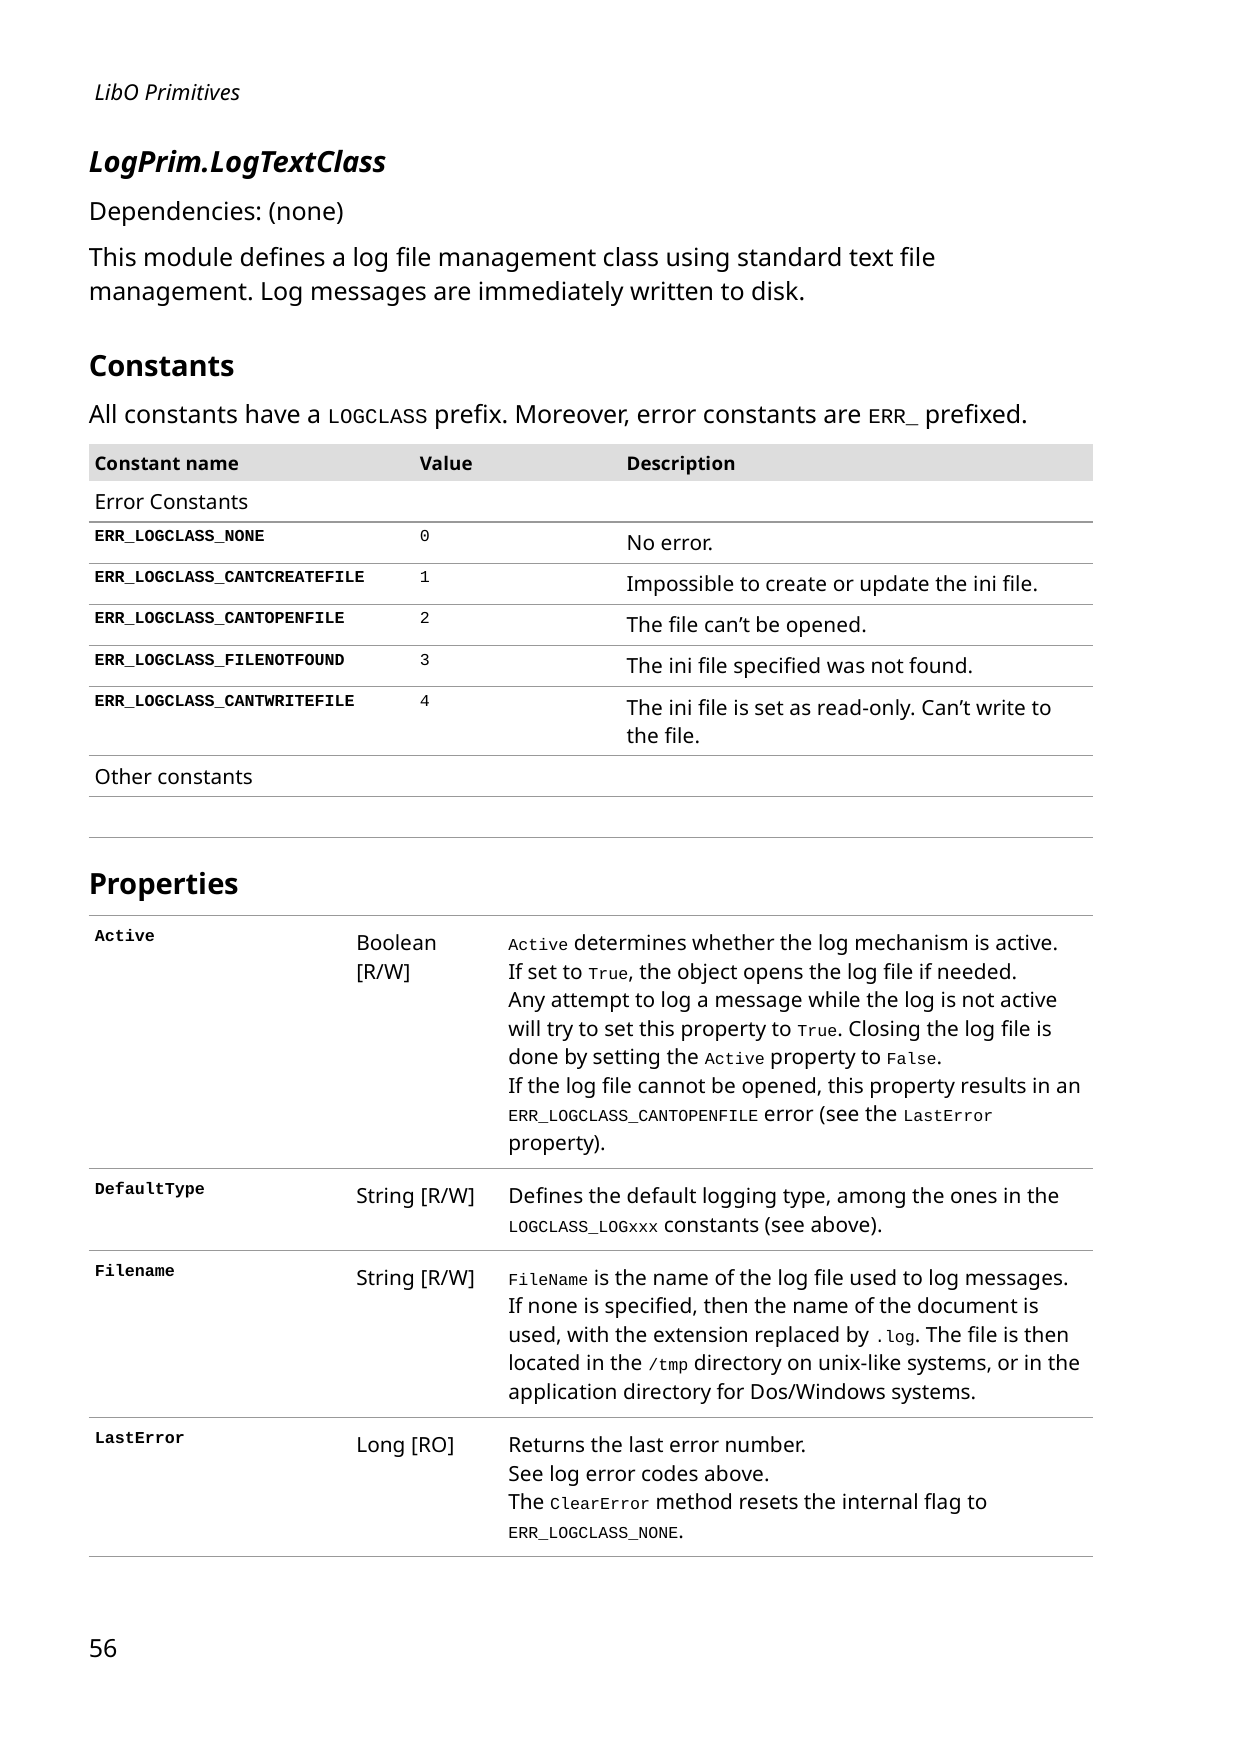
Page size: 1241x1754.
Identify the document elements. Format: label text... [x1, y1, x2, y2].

table_header Boolean [R/W] [350, 916, 502, 1168]
table_cell ERR_LOGCLASS_CANTWRITEFILE [89, 687, 414, 755]
table_cell String [R/W] [350, 1169, 502, 1250]
table_cell The ini file is set as read-only. Can’t write to the file. [621, 687, 1093, 755]
table_cell [414, 797, 621, 837]
subtitle LogPrim.LogTextClass [88, 142, 1093, 181]
text All constants have a LOGCLASS prefix. Moreover, error constants are ERR_ prefixed. [88, 397, 1093, 431]
table_cell Filename [89, 1251, 350, 1417]
table_cell 1 [414, 564, 621, 603]
table_cell Impossible to create or update the ini file. [621, 564, 1093, 603]
table_cell ERR_LOGCLASS_CANTCREATEFILE [89, 564, 414, 603]
table_header Active determines whether the log mechanism is active. If set to True, the object opens the log file if needed. Any attempt to log a message while the log is not active will try to set this property to True. Closing the log file is done by setting the Active property to False. If the log file cannot be opened, this property results in an ERR_LOGCLASS_CANTOPENFILE error (see the LastError property). [502, 916, 1093, 1168]
table_cell ERR_LOGCLASS_NONE [89, 523, 414, 562]
table_cell 4 [414, 687, 621, 755]
table_cell DefaultType [89, 1169, 350, 1250]
subtitle Properties [88, 863, 1093, 903]
table_cell Other constants [89, 756, 1093, 796]
table_cell Error Constants [89, 481, 1093, 521]
text Dependencies: (none) [88, 194, 1093, 228]
table_cell The file can’t be opened. [621, 605, 1093, 644]
subtitle Constants [88, 346, 1093, 385]
text This module defines a log file management class using standard text file management. Log messages are immediately written to disk. [88, 240, 1093, 308]
table_cell 2 [414, 605, 621, 644]
table_cell Defines the default logging type, among the ones in the LOGCLASS_LOGxxx constants (see above). [502, 1169, 1093, 1250]
table_cell ERR_LOGCLASS_FILENOTFOUND [89, 646, 414, 686]
table_header Constant name [89, 444, 414, 481]
table_header Value [414, 444, 621, 481]
table_header Description [621, 444, 1093, 481]
table_cell [621, 797, 1093, 837]
table_cell Returns the last error number. See log error codes above. The ClearError method resets the internal flag to ERR_LOGCLASS_NONE. [502, 1418, 1093, 1556]
table_cell String [R/W] [350, 1251, 502, 1417]
table_cell No error. [621, 523, 1093, 562]
table_cell ERR_LOGCLASS_CANTOPENFILE [89, 605, 414, 644]
table_header Active [89, 916, 350, 1168]
table_cell [89, 797, 414, 837]
table_cell The ini file specified was not found. [621, 646, 1093, 686]
table_cell 3 [414, 646, 621, 686]
table_cell LastError [89, 1418, 350, 1556]
table_cell Long [RO] [350, 1418, 502, 1556]
table_cell FileName is the name of the log file used to log messages. If none is specified, then the name of the document is used, with the extension replaced by .log. The file is then located in the /tmp directory on unix-like systems, or in the application directory for Dos/Windows systems. [502, 1251, 1093, 1417]
table_cell 0 [414, 523, 621, 562]
